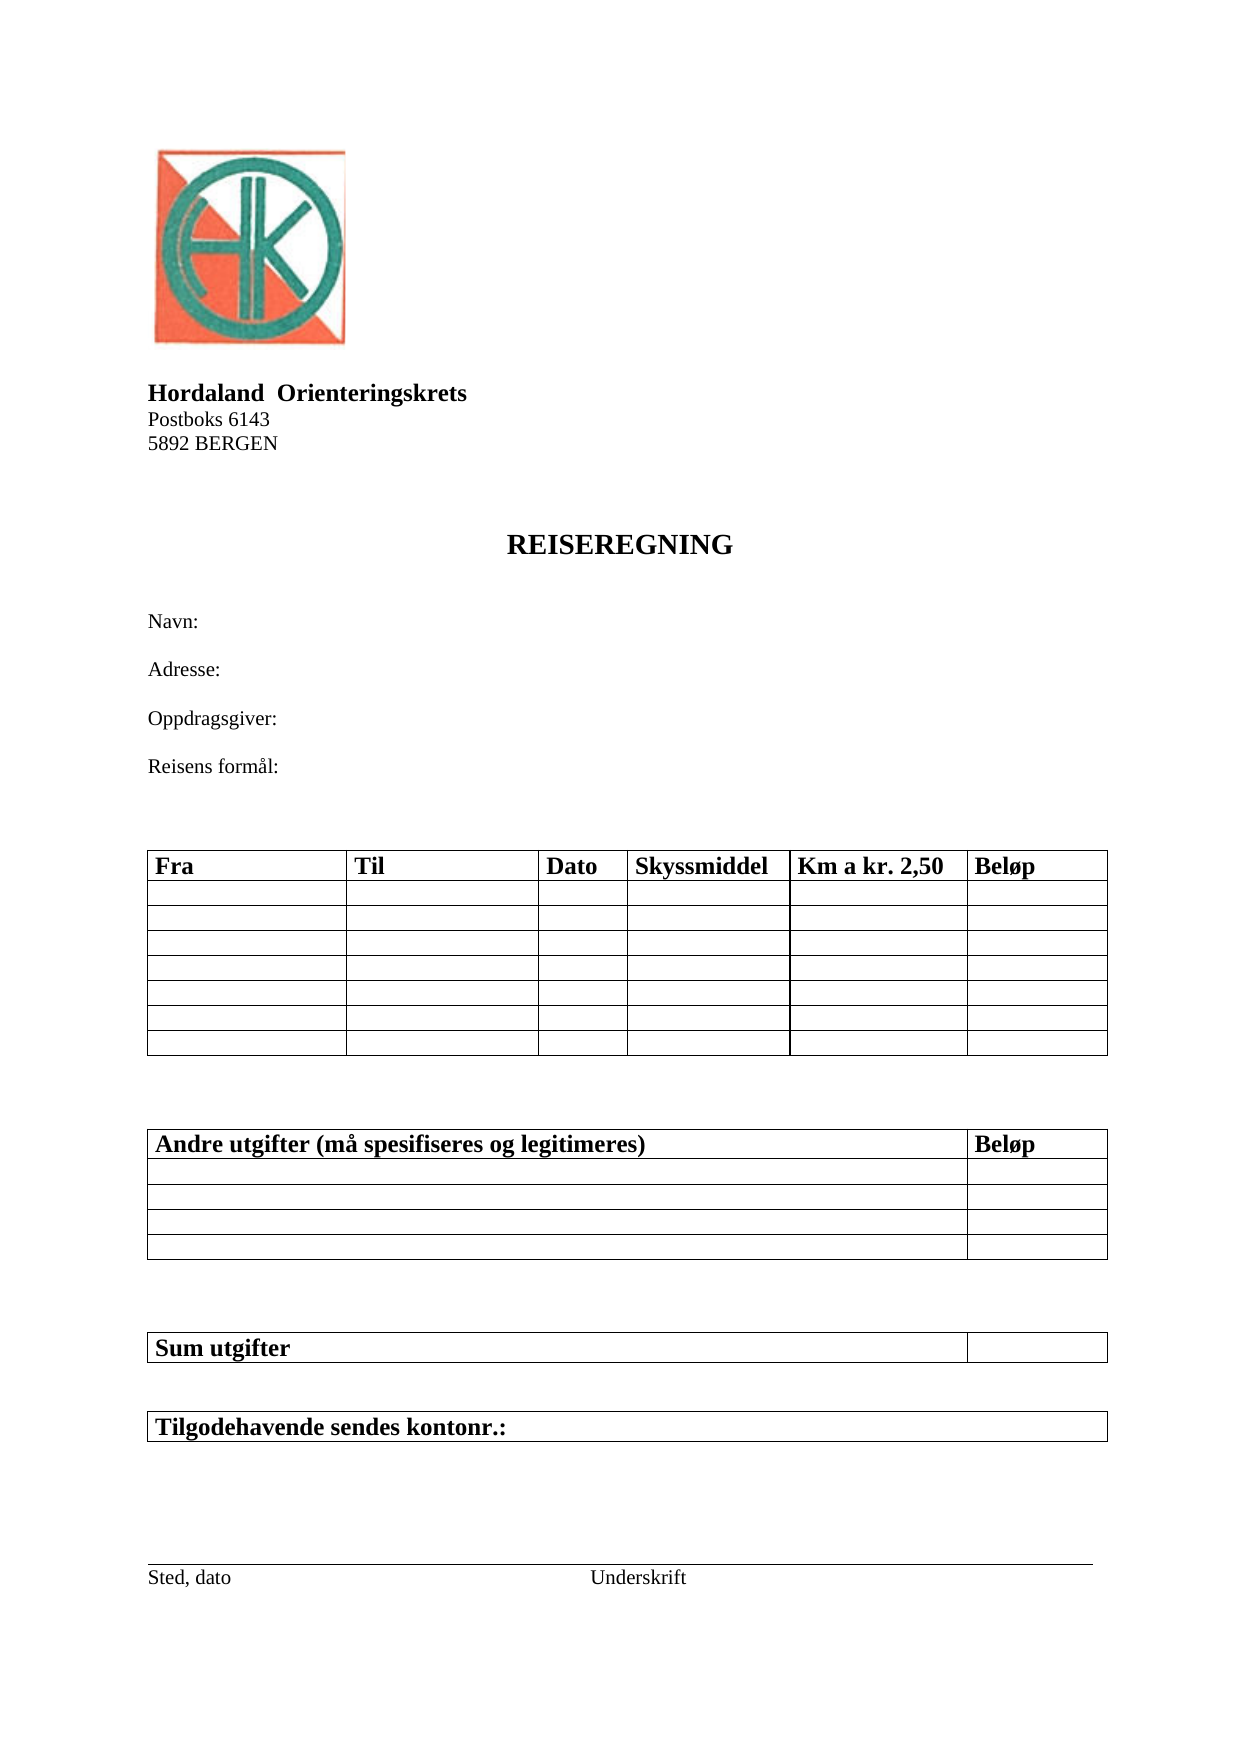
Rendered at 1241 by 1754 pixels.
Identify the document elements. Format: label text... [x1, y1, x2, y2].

table_cell [148, 931, 346, 955]
table_cell [539, 1031, 627, 1055]
table_cell [148, 906, 346, 930]
table_cell [347, 956, 538, 980]
text Sted, dato Underskrift [148, 1565, 1093, 1589]
table_cell [968, 1031, 1107, 1055]
table_cell [347, 981, 538, 1005]
table_header [968, 1333, 1107, 1362]
table_cell [539, 1006, 627, 1030]
text 5892 BERGEN [148, 431, 1093, 455]
subtitle Hordaland Orienteringskrets [148, 378, 1093, 407]
table_cell [968, 881, 1107, 905]
table_cell [148, 1159, 967, 1183]
table_cell [148, 956, 346, 980]
table_cell [539, 906, 627, 930]
table_cell [791, 906, 967, 930]
table_cell [791, 1031, 967, 1055]
table_cell [968, 956, 1107, 980]
table_cell [628, 1031, 789, 1055]
table_cell [968, 1159, 1107, 1183]
table_cell [347, 881, 538, 905]
table_header Dato [539, 851, 627, 879]
subtitle REISEREGNING [148, 527, 1093, 561]
table_cell [148, 1185, 967, 1208]
table_cell [791, 981, 967, 1005]
table_cell [628, 881, 789, 905]
table_cell [791, 881, 967, 905]
table_cell [347, 906, 538, 930]
table_cell [148, 1210, 967, 1234]
table_header Sum utgifter [148, 1333, 967, 1362]
table_header Tilgodehavende sendes kontonr.: [148, 1412, 1107, 1441]
table_cell [347, 1006, 538, 1030]
table_cell [148, 1235, 967, 1259]
table_header Skyssmiddel [628, 851, 789, 879]
table_cell [968, 1006, 1107, 1030]
table_header Beløp [968, 851, 1107, 879]
table_cell [968, 931, 1107, 955]
table_cell [148, 981, 346, 1005]
table_cell [539, 981, 627, 1005]
table_cell [968, 1210, 1107, 1234]
table_header Km a kr. 2,50 [791, 851, 967, 879]
table_cell [628, 906, 789, 930]
table_header Fra [148, 851, 346, 879]
table_header Til [347, 851, 538, 879]
table_cell [628, 931, 789, 955]
table_cell [791, 956, 967, 980]
table_cell [628, 1006, 789, 1030]
table_cell [347, 931, 538, 955]
table_cell [968, 1185, 1107, 1208]
text Reisens formål: [148, 753, 1093, 778]
table_cell [968, 1235, 1107, 1259]
text Oppdragsgiver: [148, 705, 1093, 729]
table_cell [148, 881, 346, 905]
table_cell [539, 956, 627, 980]
table_cell [347, 1031, 538, 1055]
table_cell [628, 956, 789, 980]
table_cell [539, 881, 627, 905]
table_cell [628, 981, 789, 1005]
table_cell [539, 931, 627, 955]
text Adresse: [148, 657, 1093, 681]
table_cell [791, 931, 967, 955]
table_cell [791, 1006, 967, 1030]
table_header Beløp [968, 1130, 1107, 1158]
table_cell [148, 1031, 346, 1055]
table_header Andre utgifter (må spesifiseres og legitimeres) [148, 1130, 967, 1158]
text Postboks 6143 [148, 407, 1093, 431]
text Navn: [148, 609, 1093, 633]
table_cell [968, 981, 1107, 1005]
table_cell [968, 906, 1107, 930]
table_cell [148, 1006, 346, 1030]
